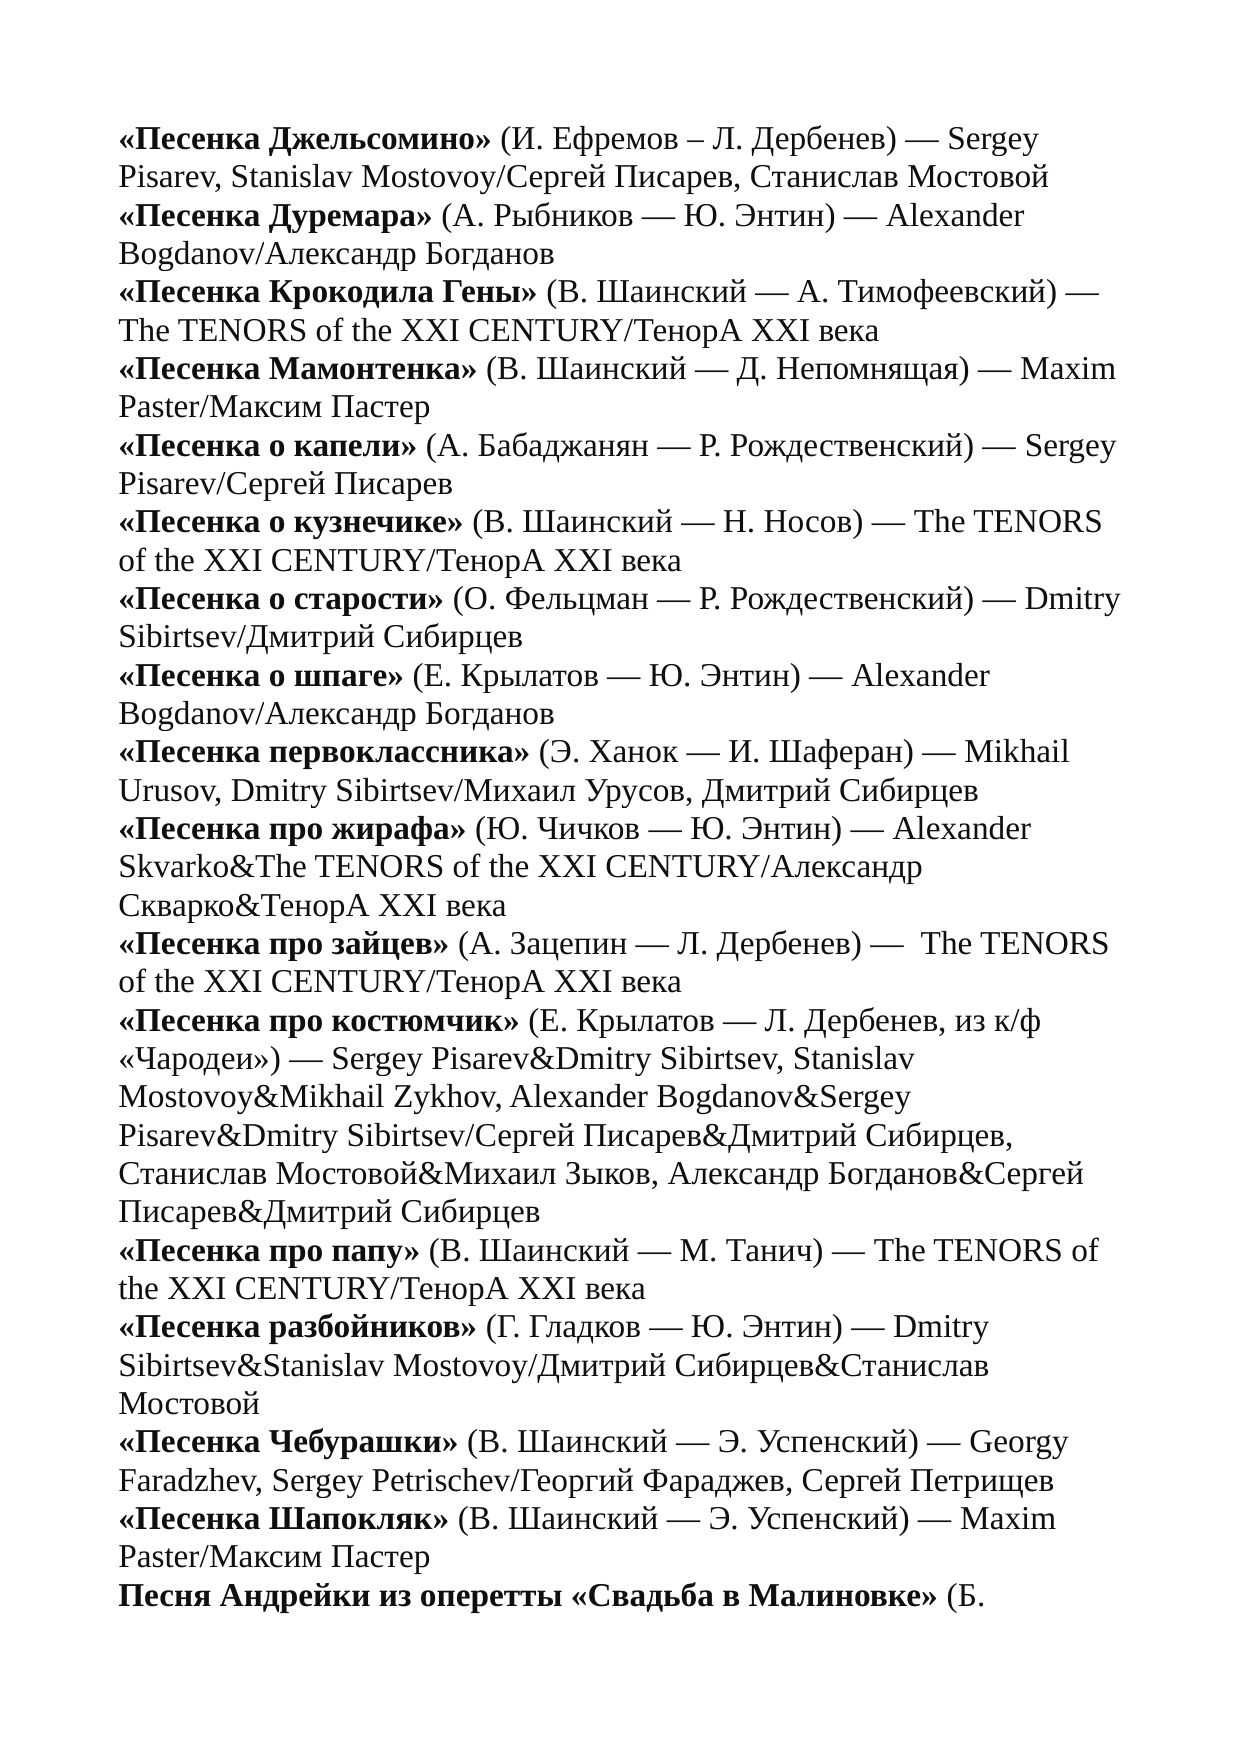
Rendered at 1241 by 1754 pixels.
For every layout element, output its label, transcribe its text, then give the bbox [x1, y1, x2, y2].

text «Песенка Шапокляк» (В. Шаинский — Э. Успенский) — Maxim Paster/Максим Пастер [118, 1498, 1122, 1575]
text «Песенка первоклассника» (Э. Ханок — И. Шаферан) — Mikhail Urusov, Dmitry Sibirtsev/Михаил Урусов, Дмитрий Сибирцев [118, 731, 1122, 808]
text «Песенка о шпаге» (Е. Крылатов — Ю. Энтин) — Alexander Bogdanov/Александр Богданов [118, 655, 1122, 731]
text «Песенка Мамонтенка» (В. Шаинский — Д. Непомнящая) — Maxim Paster/Максим Пастер [118, 348, 1122, 425]
text «Песенка Чебурашки» (В. Шаинский — Э. Успенский) — Georgy Faradzhev, Sergey Petrischev/Георгий Фараджев, Сергей Петрищев [118, 1421, 1122, 1498]
text Песня Андрейки из оперетты «Свадьба в Малиновке» (Б. [118, 1575, 1122, 1613]
text «Песенка о кузнечике» (В. Шаинский — Н. Носов) — The TENORS of the XXI CENTURY/ТенорА XXI века [118, 501, 1122, 578]
text «Песенка Крокодила Гены» (В. Шаинский — А. Тимофеевский) — The TENORS of the XXI CENTURY/ТенорА XXI века [118, 271, 1122, 348]
text «Песенка про жирафа» (Ю. Чичков — Ю. Энтин) — Alexander Skvarko&The TENORS of the XXI CENTURY/Александр Скварко&ТенорА XXI века [118, 808, 1122, 923]
text «Песенка о капели» (А. Бабаджанян — Р. Рождественский) — Sergey Pisarev/Сергей Писарев [118, 425, 1122, 501]
text «Песенка Дуремара» (А. Рыбников — Ю. Энтин) — Alexander Bogdanov/Александр Богданов [118, 195, 1122, 271]
text «Песенка про костюмчик» (Е. Крылатов — Л. Дербенев, из к/ф «Чародеи») — Sergey Pisarev&Dmitry Sibirtsev, Stanislav Mostovoy&Mikhail Zykhov, Alexander Bogdanov&Sergey Pisarev&Dmitry Sibirtsev/Сергей Писарев&Дмитрий Сибирцев, Станислав Мостовой&Михаил Зыков, Александр Богданов&Сергей Писарев&Дмитрий Сибирцев [118, 1000, 1122, 1230]
text «Песенка про зайцев» (А. Зацепин — Л. Дербенев) — The TENORS of the XXI CENTURY/ТенорА XXI века [118, 923, 1122, 1000]
text «Песенка Джельсомино» (И. Ефремов – Л. Дербенев) — Sergey Pisarev, Stanislav Mostovoy/Сергей Писарев, Станислав Мостовой [118, 118, 1122, 195]
text «Песенка про папу» (В. Шаинский — М. Танич) — The TENORS of the XXI CENTURY/ТенорА XXI века [118, 1230, 1122, 1306]
text «Песенка разбойников» (Г. Гладков — Ю. Энтин) — Dmitry Sibirtsev&Stanislav Mostovoy/Дмитрий Сибирцев&Станислав Мостовой [118, 1306, 1122, 1421]
text «Песенка о старости» (О. Фельцман — Р. Рождественский) — Dmitry Sibirtsev/Дмитрий Сибирцев [118, 578, 1122, 655]
